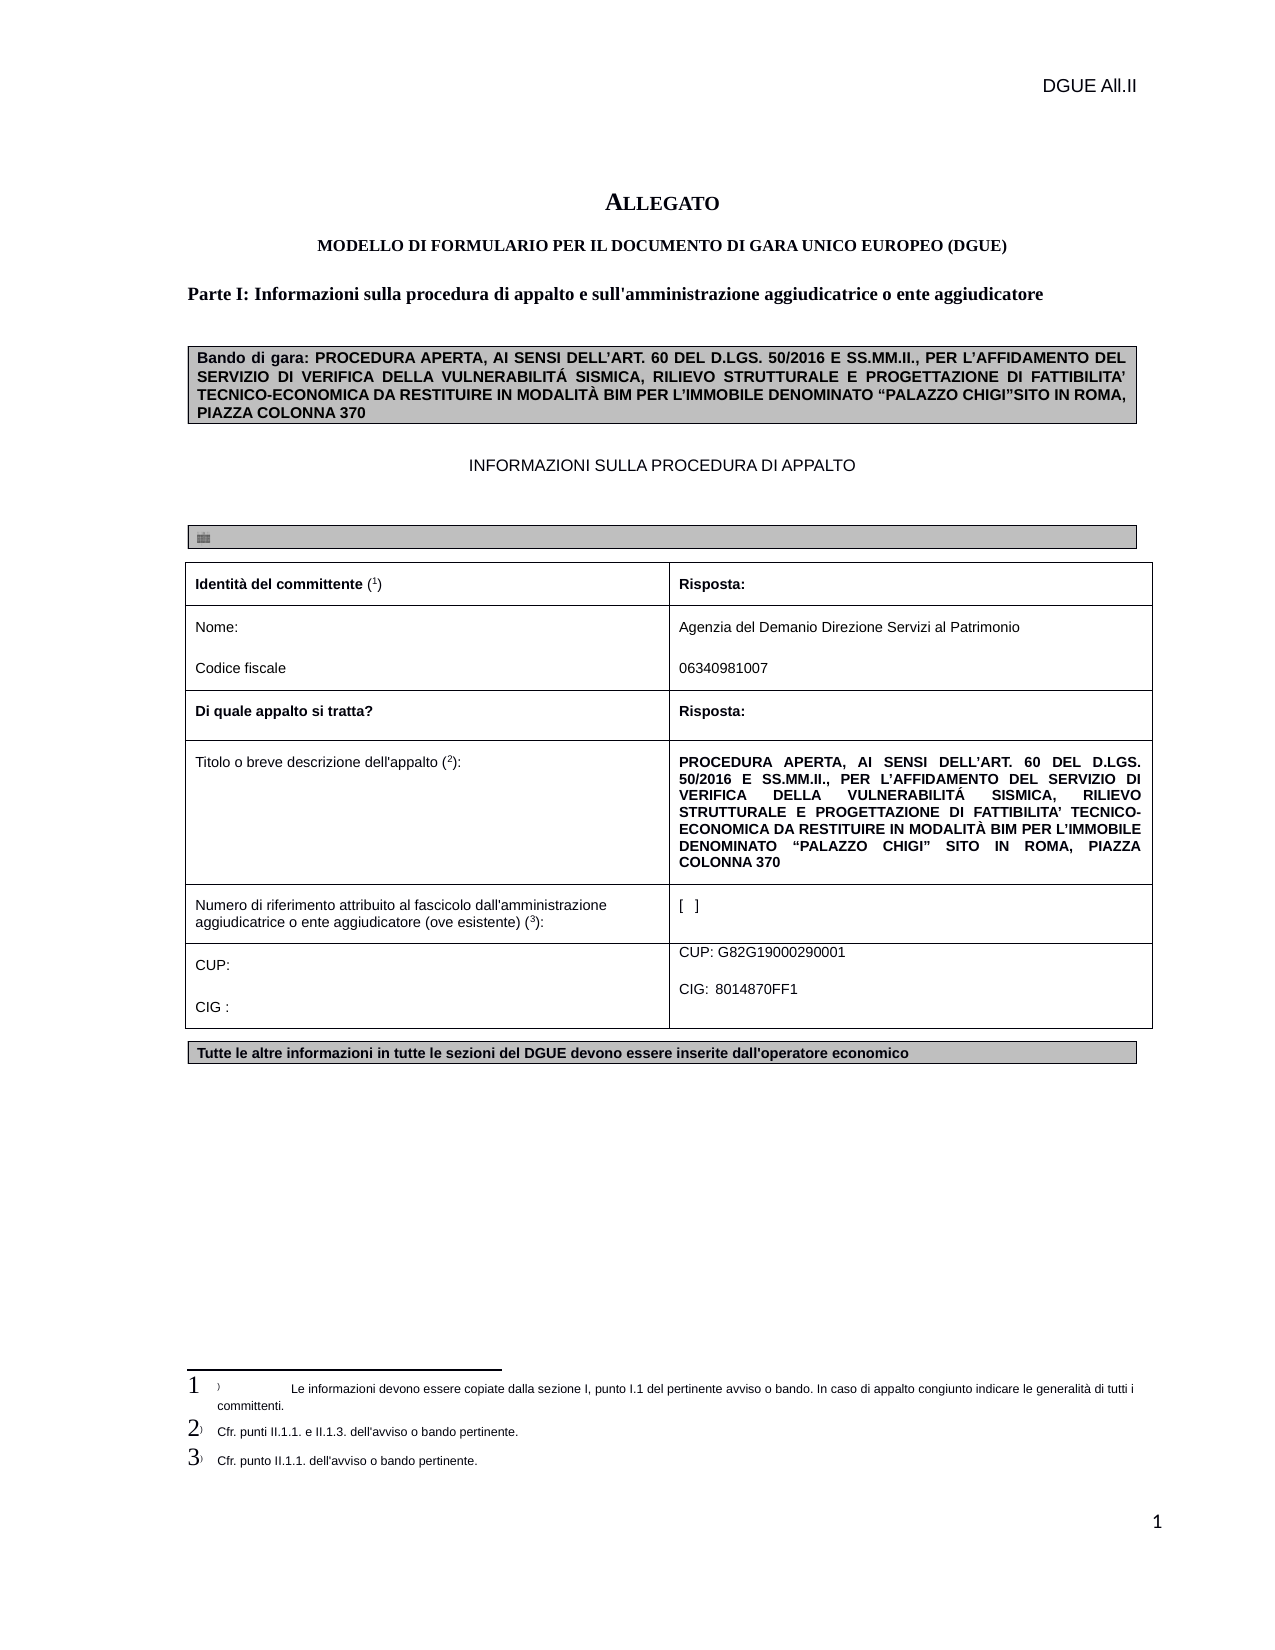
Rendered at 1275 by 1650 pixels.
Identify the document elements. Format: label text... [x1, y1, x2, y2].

table_cell CUP: CIG : [186, 944, 669, 1028]
table_cell Numero di riferimento attribuito al fascicolo dall'amministrazione aggiudicatrice o ente aggiudicatore (ove esistente) (): [186, 885, 669, 943]
table_cell [ ] [670, 885, 1152, 943]
title Parte I: Informazioni sulla procedura di appalto e sull'amministrazione aggiudicatrice o ente aggiudicatore [187, 283, 1137, 305]
table_cell Titolo o breve descrizione dell'appalto (): [186, 741, 669, 883]
table_cell Nome: Codice fiscale [186, 606, 669, 689]
table_header Risposta: [670, 563, 1152, 605]
subtitle Allegato [187, 187, 1137, 216]
title Informazioni sulla procedura di appalto [187, 456, 1137, 475]
table_cell Agenzia del Demanio Direzione Servizi al Patrimonio 06340981007 [670, 606, 1152, 689]
text Tutte le altre informazioni in tutte le sezioni del DGUE devono essere inserite dall'operatore economico [189, 1042, 1136, 1063]
table_cell CUP: G82G19000290001 CIG: 8014870FF1 [670, 944, 1152, 1028]
table_cell Di quale appalto si tratta? [186, 691, 669, 740]
text Bando di gara: PROCEDURA APERTA, AI SENSI DELL’ART. 60 DEL D.LGS. 50/2016 E SS.MM.II., PER L’AFFIDAMENTO DEL SERVIZIO DI VERIFICA DELLA VULNERABILITÁ SISMICA, RILIEVO STRUTTURALE E PROGETTAZIONE DI FATTIBILITA’ TECNICO-ECONOMICA DA RESTITUIRE IN MODALITÀ BIM PER L’IMMOBILE DENOMINATO “PALAZZO CHIGI”SITO IN ROMA, PIAZZA COLONNA 370 [189, 347, 1136, 423]
table_header Identità del committente () [186, 563, 669, 605]
text Le informazioni richieste dalla parte I saranno acquisite automaticamente a condizione che per generare e compilare il DGUE sia utilizzato il servizio DGUE in formato elettronico. In caso contrario tali informazioni devono essere inserite dall'operatore economico. [189, 526, 1136, 548]
table_cell Risposta: [670, 691, 1152, 740]
text Modello di forMulario per il documento di gara unico europeo (DGUE) [187, 235, 1137, 254]
table_cell PROCEDURA APERTA, AI SENSI DELL’ART. 60 DEL D.LGS. 50/2016 E SS.MM.II., PER L’AFFIDAMENTO DEL SERVIZIO DI VERIFICA DELLA VULNERABILITÁ SISMICA, RILIEVO STRUTTURALE E PROGETTAZIONE DI FATTIBILITA’ TECNICO-ECONOMICA DA RESTITUIRE IN MODALITÀ BIM PER L’IMMOBILE DENOMINATO “PALAZZO CHIGI” SITO IN ROMA, PIAZZA COLONNA 370 [670, 741, 1152, 883]
